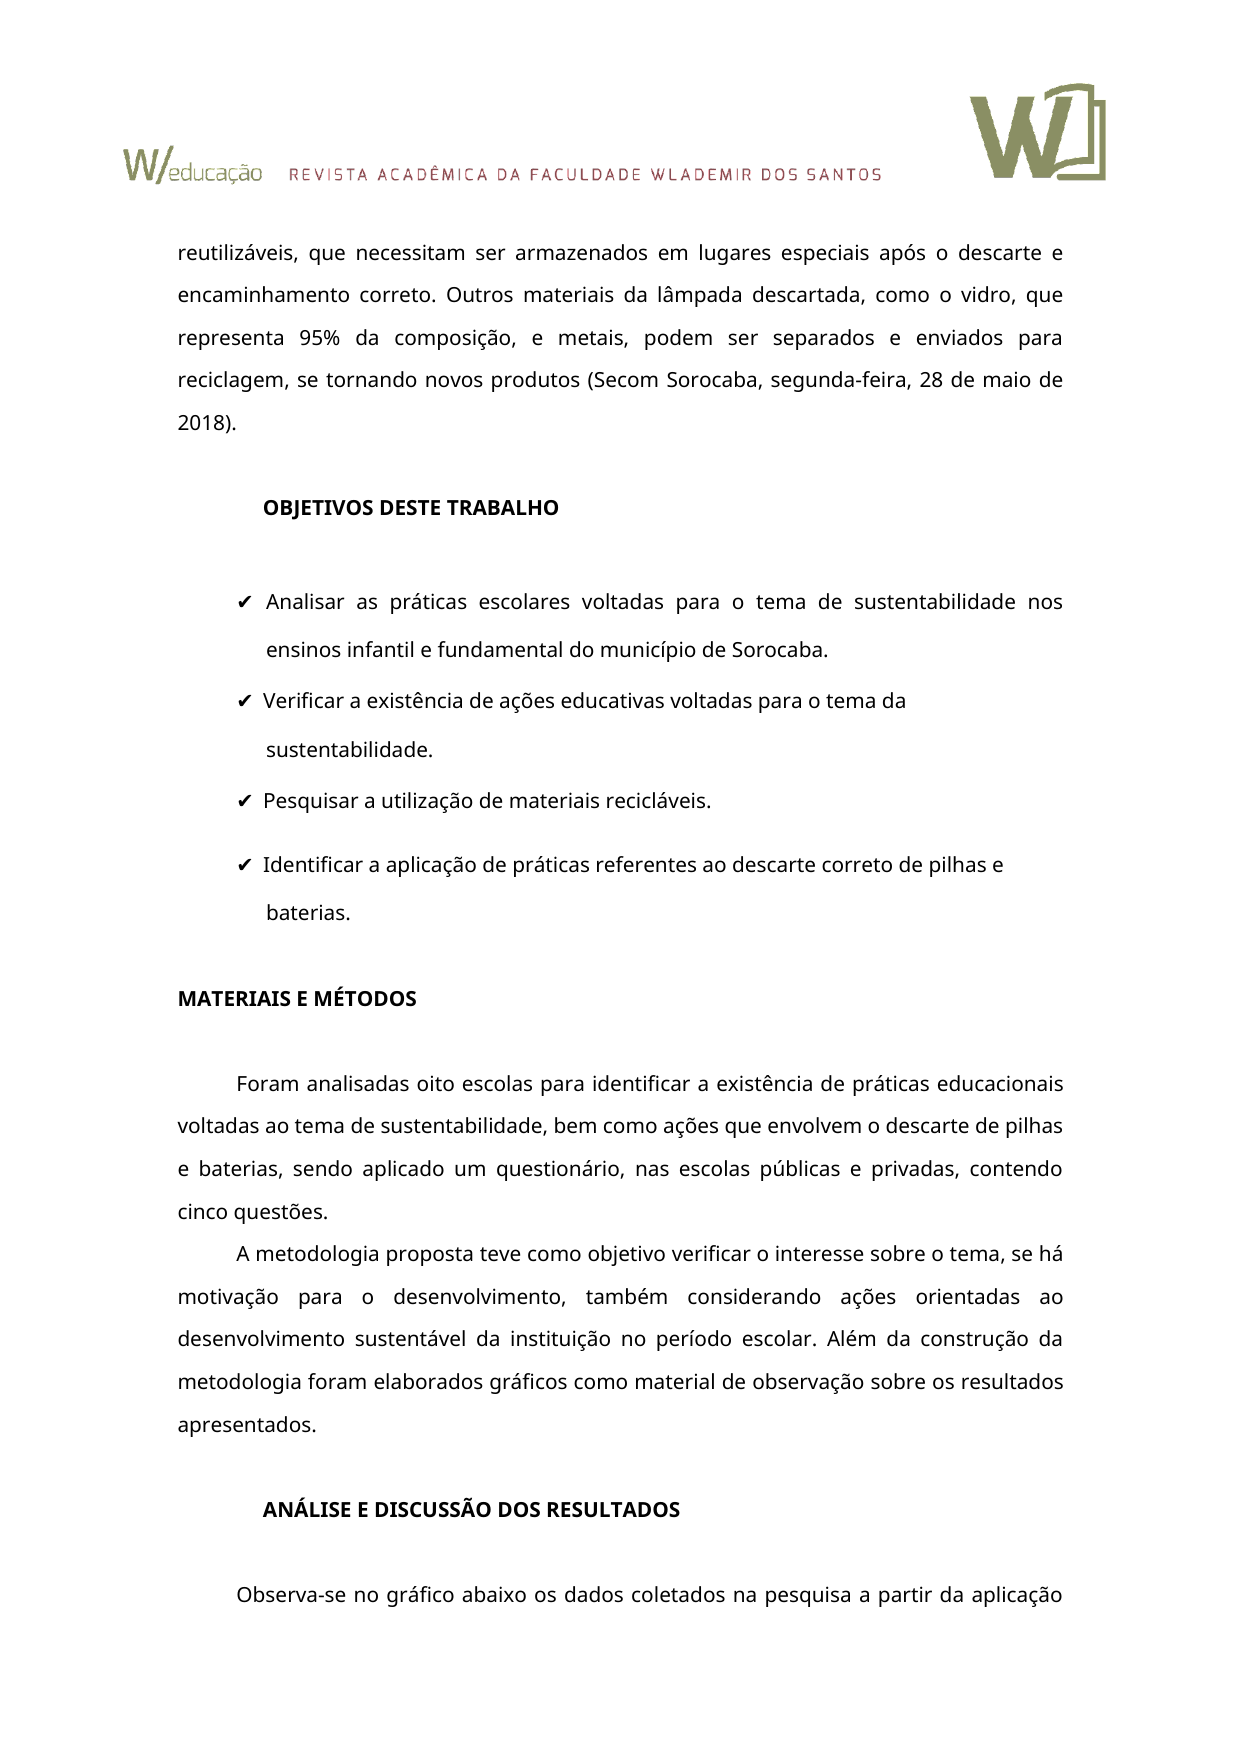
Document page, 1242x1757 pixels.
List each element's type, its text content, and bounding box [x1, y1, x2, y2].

text reutilizáveis, que necessitam ser armazenados em lugares especiais após o descarte e encaminhamento correto. Outros materiais da lâmpada descartada, como o vidro, que representa 95% da composição, e metais, podem ser separados e enviados para reciclagem, se tornando novos produtos (Secom Sorocaba, segunda-feira, 28 de maio de 2018). [177, 238, 1064, 437]
list Verificar a existência de ações educativas voltadas para o tema da sustentabilidade. [236, 678, 1064, 763]
picture [23, 0, 1218, 236]
list Analisar as práticas escolares voltadas para o tema de sustentabilidade nos ensinos infantil e fundamental do município de Sorocaba. [236, 579, 1064, 664]
text Foram analisadas oito escolas para identificar a existência de práticas educacionais voltadas ao tema de sustentabilidade, bem como ações que envolvem o descarte de pilhas e baterias, sendo aplicado um questionário, nas escolas públicas e privadas, contendo cinco questões. [177, 1069, 1064, 1225]
subtitle OBJETIVOS DESTE TRABALHO [263, 493, 1064, 522]
text MATERIAIS E MÉTODOS [177, 984, 1064, 1012]
subtitle ANÁLISE E DISCUSSÃO DOS RESULTADOS [263, 1495, 1064, 1523]
list Identificar a aplicação de práticas referentes ao descarte correto de pilhas e baterias. [236, 842, 1064, 927]
text Observa-se no gráfico abaixo os dados coletados na pesquisa a partir da aplicação [177, 1580, 1064, 1609]
text A metodologia proposta teve como objetivo verificar o interesse sobre o tema, se há motivação para o desenvolvimento, também considerando ações orientadas ao desenvolvimento sustentável da instituição no período escolar. Além da construção da metodologia foram elaborados gráficos como material de observação sobre os resultados apresentados. [177, 1239, 1064, 1438]
list Pesquisar a utilização de materiais recicláveis. [236, 778, 1064, 820]
